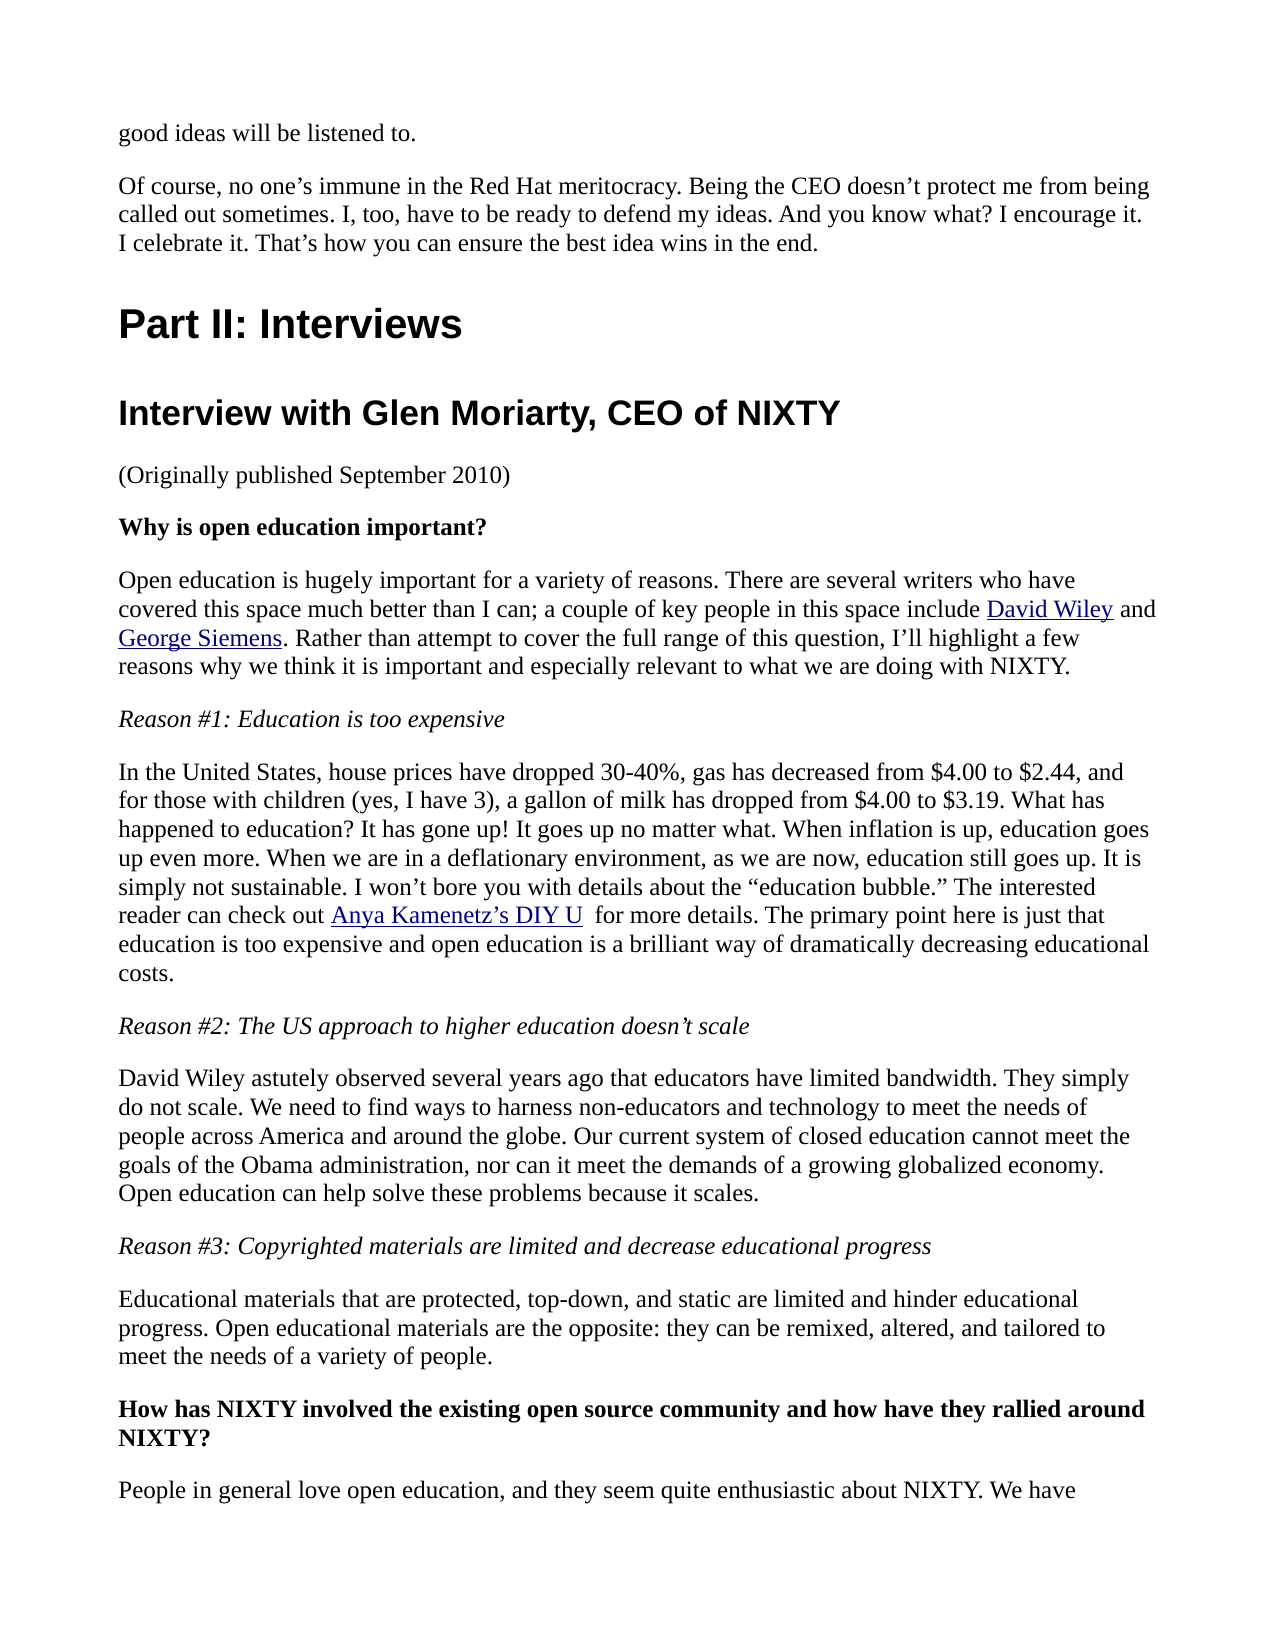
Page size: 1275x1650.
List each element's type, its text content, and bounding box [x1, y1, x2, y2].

text In the United States, house prices have dropped 30-40%, gas has decreased from $4.00 to $2.44, and for those with children (yes, I have 3), a gallon of milk has dropped from $4.00 to $3.19. What has happened to education? It has gone up! It goes up no matter what. When inflation is up, education goes up even more. When we are in a deflationary environment, as we are now, education still goes up. It is simply not sustainable. I won’t bore you with details about the “education bubble.” The interested reader can check out Anya Kamenetz’s DIY U for more details. The primary point here is just that education is too expensive and open education is a brilliant way of dramatically decreasing educational costs. [118, 757, 1157, 987]
text Of course, no one’s immune in the Red Hat meritocracy. Being the CEO doesn’t protect me from being called out sometimes. I, too, have to be ready to defend my ideas. And you know what? I encourage it. I celebrate it. That’s how you can ensure the best idea wins in the end. [118, 171, 1157, 257]
text (Originally published September 2010) [118, 460, 1157, 488]
text Reason #2: The US approach to higher education doesn’t scale [118, 1011, 1157, 1039]
text David Wiley astutely observed several years ago that educators have limited bandwidth. They simply do not scale. We need to find ways to harness non-educators and technology to meet the needs of people across America and around the globe. Our current system of closed education cannot meet the goals of the Obama administration, nor can it meet the demands of a growing globalized economy. Open education can help solve these problems because it scales. [118, 1063, 1157, 1207]
text good ideas will be listened to. [118, 118, 1157, 147]
text Educational materials that are protected, top-down, and static are limited and hinder educational progress. Open educational materials are the opposite: they can be remixed, altered, and tailored to meet the needs of a variety of people. [118, 1284, 1157, 1370]
text Reason #3: Copyrighted materials are limited and decrease educational progress [118, 1231, 1157, 1260]
text How has NIXTY involved the existing open source community and how have they rallied around NIXTY? [118, 1394, 1157, 1452]
text Reason #1: Education is too expensive [118, 704, 1157, 733]
text People in general love open education, and they seem quite enthusiastic about NIXTY. We have [118, 1476, 1157, 1504]
subtitle Part II: Interviews [118, 299, 1157, 347]
text Why is open education important? [118, 512, 1157, 541]
subtitle Interview with Glen Moriarty, CEO of NIXTY [118, 392, 1157, 433]
text Open education is hugely important for a variety of reasons. There are several writers who have covered this space much better than I can; a couple of key people in this space include David Wiley and George Siemens. Rather than attempt to cover the full range of this question, I’ll highlight a few reasons why we think it is important and especially relevant to what we are doing with NIXTY. [118, 565, 1157, 680]
